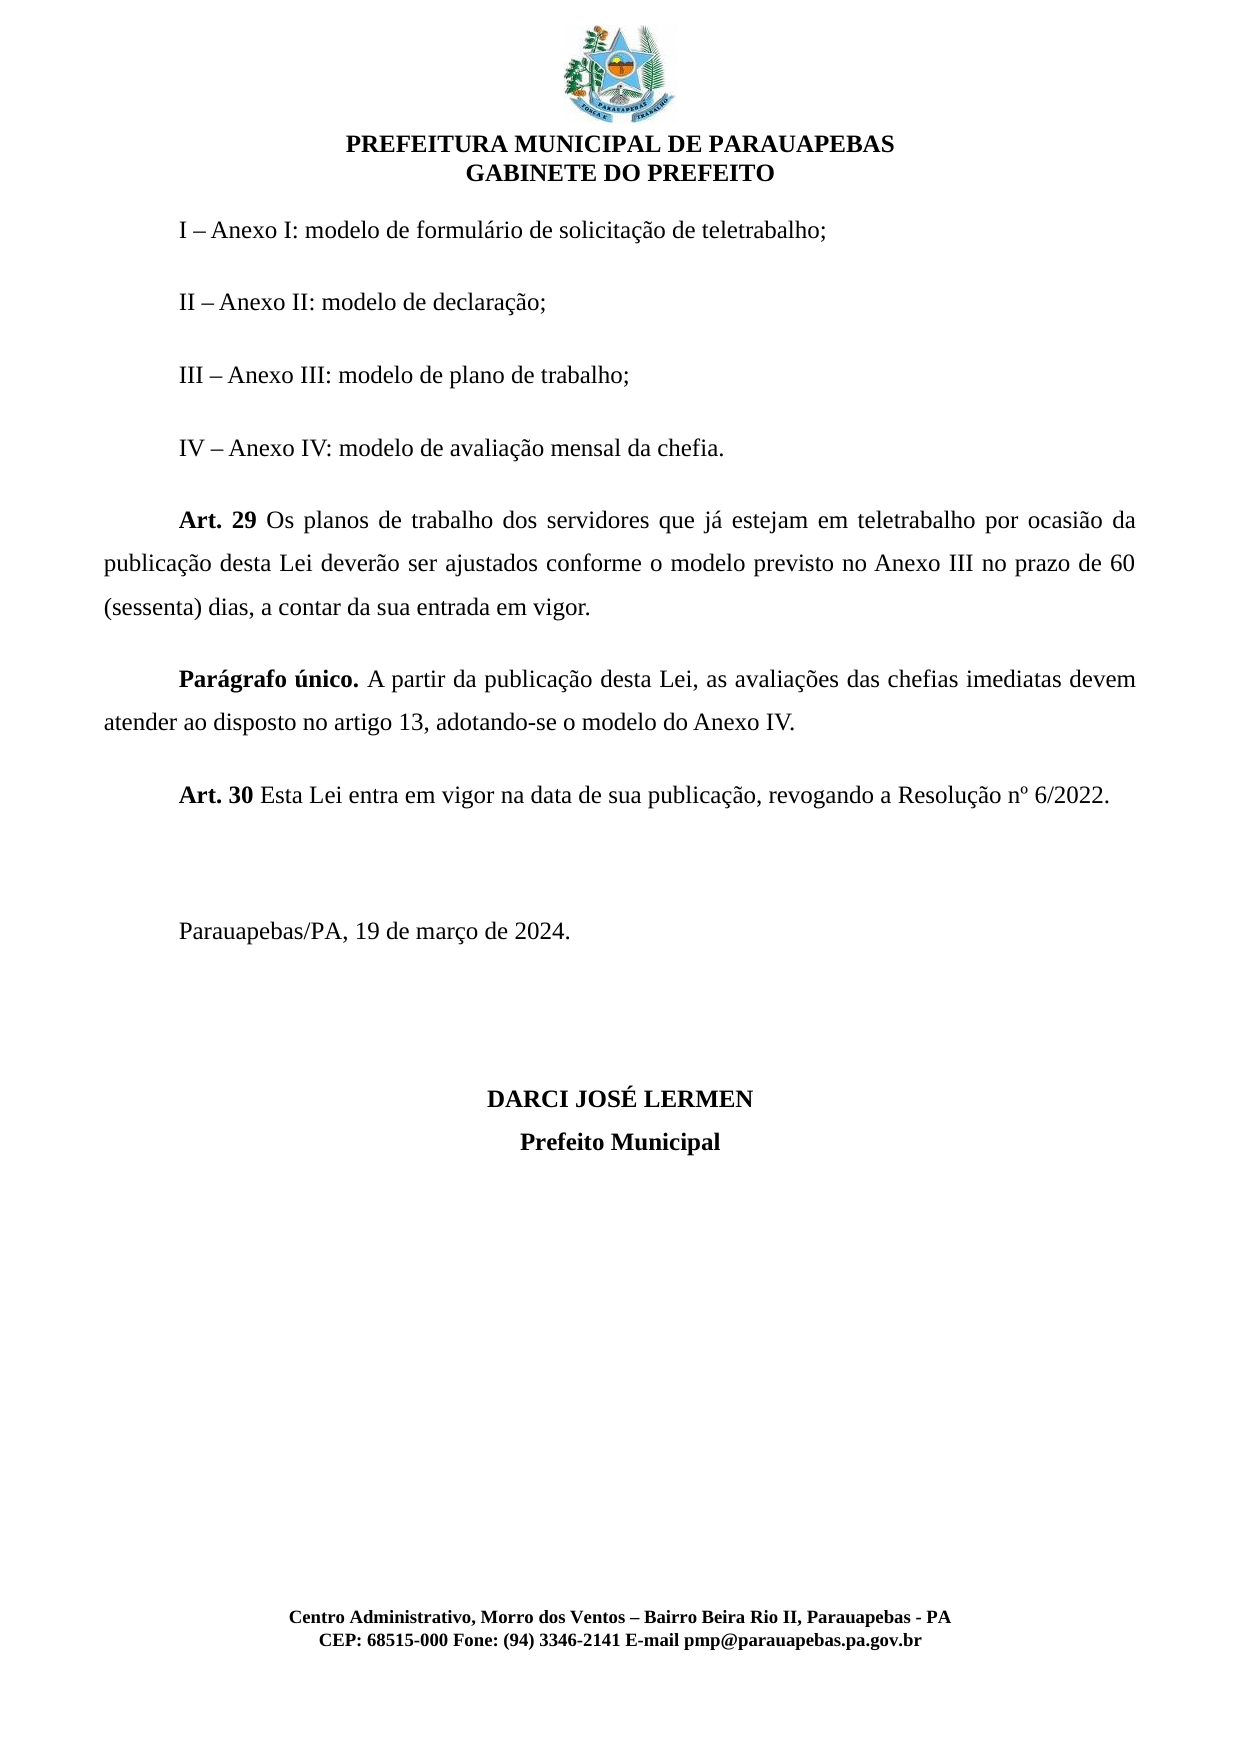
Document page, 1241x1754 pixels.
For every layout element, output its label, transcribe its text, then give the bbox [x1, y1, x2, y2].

text IV – Anexo IV: modelo de avaliação mensal da chefia. [103, 433, 1137, 461]
text I – Anexo I: modelo de formulário de solicitação de teletrabalho; [103, 215, 1137, 244]
text Parágrafo único. A partir da publicação desta Lei, as avaliações das chefias imediatas devem atender ao disposto no artigo 13, adotando-se o modelo do Anexo IV. [103, 664, 1137, 736]
picture [563, 25, 677, 124]
text II – Anexo II: modelo de declaração; [103, 287, 1137, 316]
text Parauapebas/PA, 19 de março de 2024. [103, 916, 1137, 945]
text III – Anexo III: modelo de plano de trabalho; [103, 360, 1137, 389]
text Art. 30 Esta Lei entra em vigor na data de sua publicação, revogando a Resolução nº 6/2022. [103, 780, 1137, 809]
subtitle Prefeito Municipal [103, 1127, 1137, 1156]
text Art. 29 Os planos de trabalho dos servidores que já estejam em teletrabalho por ocasião da publicação desta Lei deverão ser ajustados conforme o modelo previsto no Anexo III no prazo de 60 (sessenta) dias, a contar da sua entrada em vigor. [103, 505, 1137, 620]
subtitle DARCI JOSÉ LERMEN [103, 1084, 1137, 1113]
